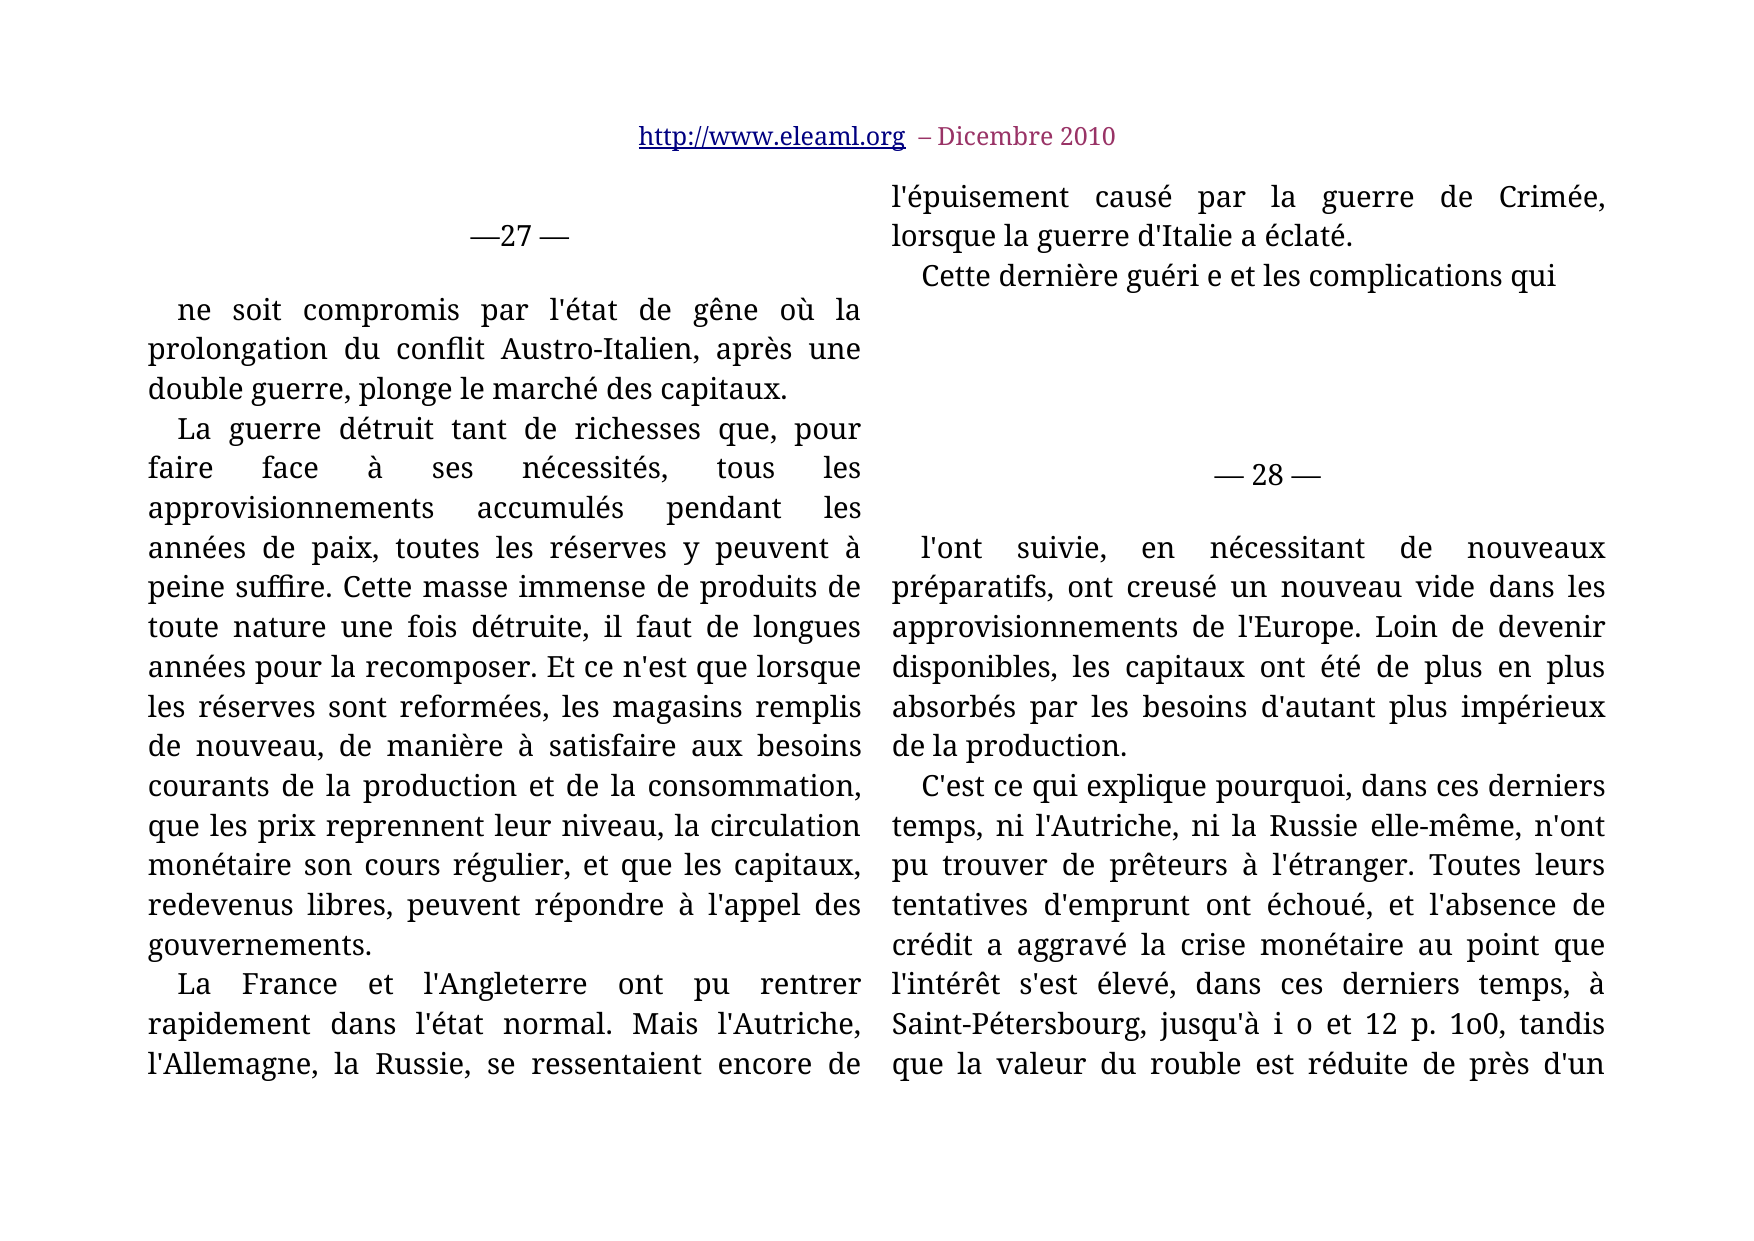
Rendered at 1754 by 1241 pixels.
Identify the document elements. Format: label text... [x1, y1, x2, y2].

text La France et l'Angleterre ont pu rentrer rapidement dans l'état normal. Mais l'Autriche, l'Allemagne, la Russie, se ressentaient encore de [148, 964, 862, 1083]
text ne soit compromis par l'état de gêne où la prolongation du conflit Austro-Italien, après une double guerre, plonge le marché des capitaux. [148, 289, 862, 408]
text C'est ce qui explique pourquoi, dans ces derniers temps, ni l'Autriche, ni la Russie elle-même, n'ont pu trouver de prêteurs à l'étranger. Toutes leurs tentatives d'emprunt ont échoué, et l'absence de crédit a aggravé la crise monétaire au point que l'intérêt s'est élevé, dans ces derniers temps, à Saint-Pétersbourg, jusqu'à i o et 12 p. 1o0, tandis que la valeur du rouble est réduite de près d'un [892, 765, 1606, 1083]
text Cette dernière guéri e et les complications qui [892, 255, 1606, 295]
text La guerre détruit tant de richesses que, pour faire face à ses nécessités, tous les approvisionnements accumulés pendant les années de paix, toutes les réserves y peuvent à peine suffire. Cette masse immense de produits de toute nature une fois détruite, il faut de longues années pour la recomposer. Et ce n'est que lorsque les réserves sont reformées, les magasins remplis de nouveau, de manière à satisfaire aux besoins courants de la production et de la consommation, que les prix reprennent leur niveau, la circulation monétaire son cours régulier, et que les capitaux, redevenus libres, peuvent répondre à l'appel des gouvernements. [148, 408, 862, 964]
text — 28 — [892, 454, 1606, 493]
text l'ont suivie, en nécessitant de nouveaux préparatifs, ont creusé un nouveau vide dans les approvisionnements de l'Europe. Loin de devenir disponibles, les capitaux ont été de plus en plus absorbés par les besoins d'autant plus impérieux de la production. [892, 527, 1606, 765]
text l'épuisement causé par la guerre de Crimée, lorsque la guerre d'Italie a éclaté. [892, 176, 1606, 255]
text —27 — [148, 216, 862, 255]
